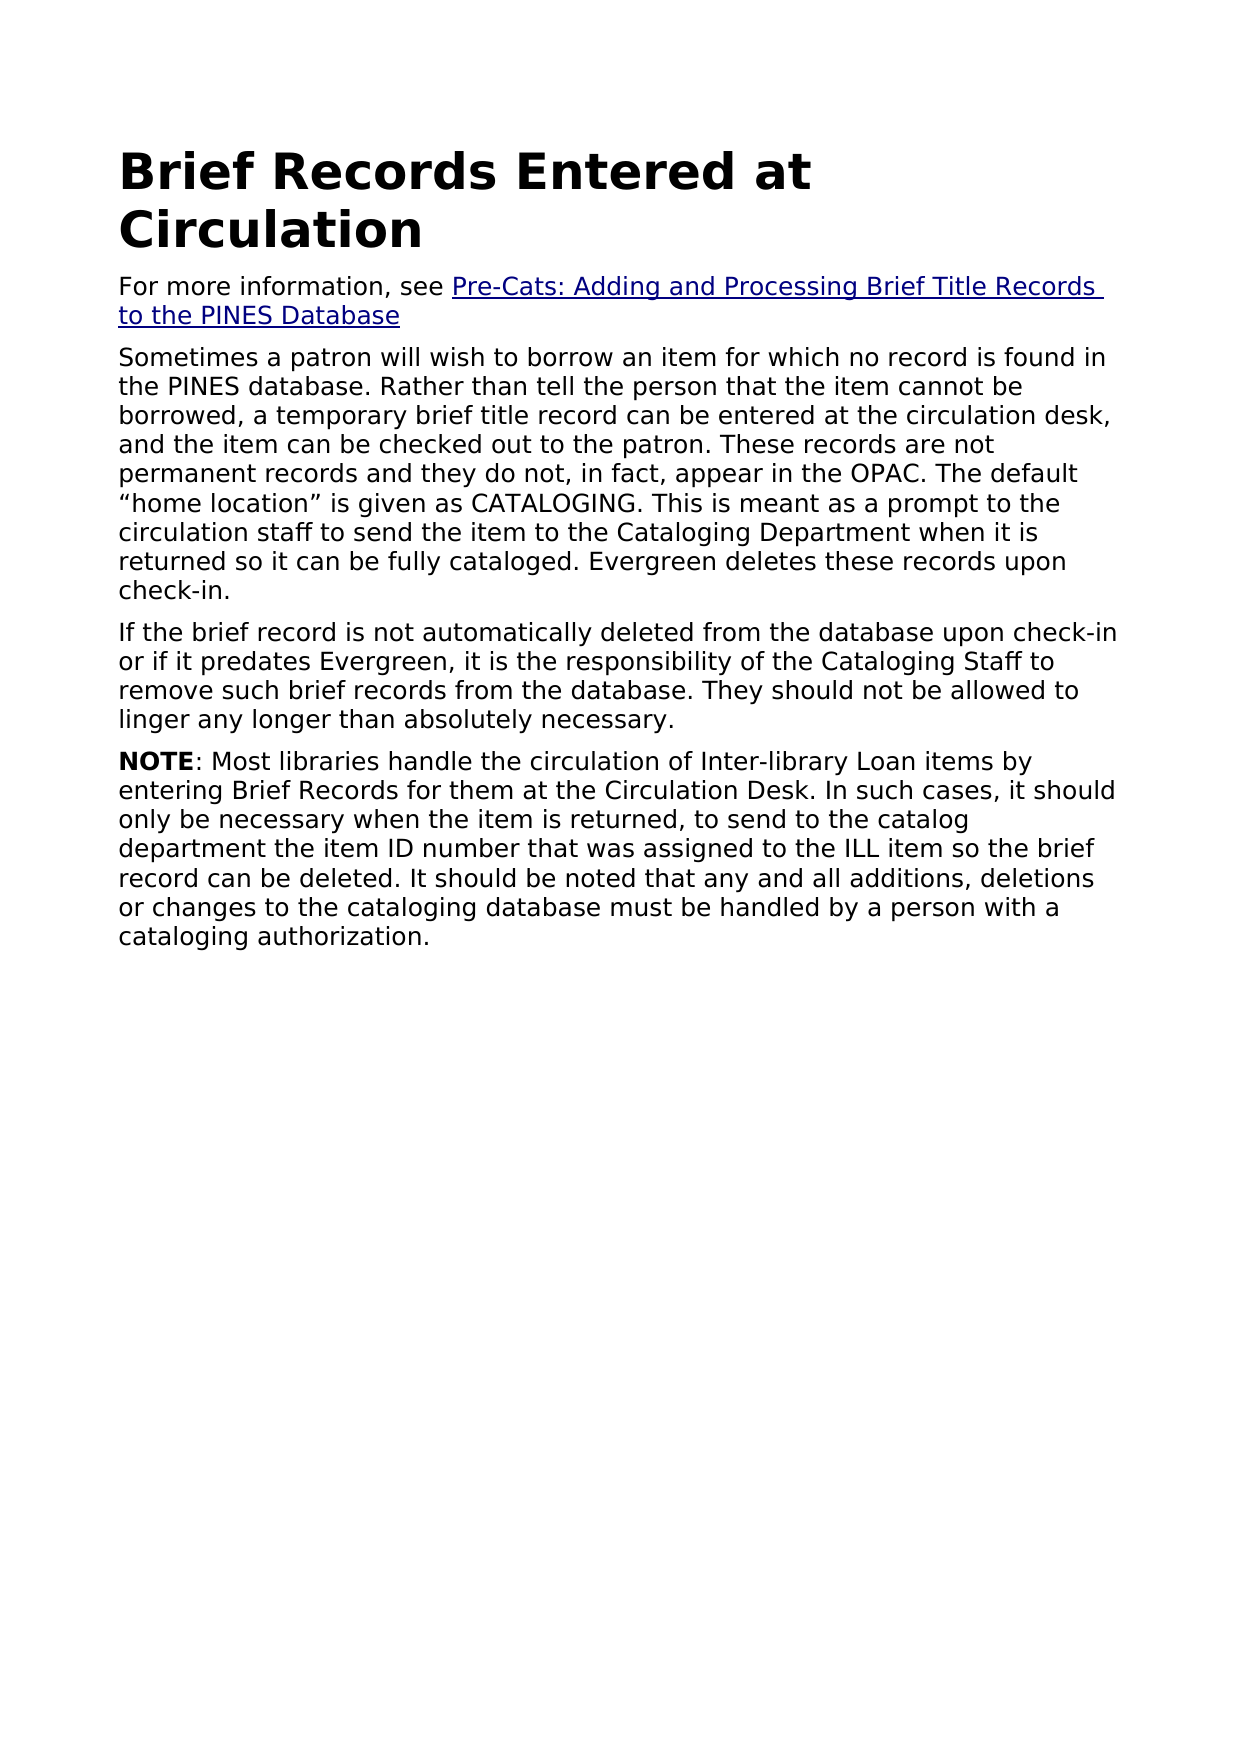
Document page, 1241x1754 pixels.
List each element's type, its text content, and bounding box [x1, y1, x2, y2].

text NOTE: Most libraries handle the circulation of Inter-library Loan items by entering Brief Records for them at the Circulation Desk. In such cases, it should only be necessary when the item is returned, to send to the catalog department the item ID number that was assigned to the ILL item so the brief record can be deleted. It should be noted that any and all additions, deletions or changes to the cataloging database must be handled by a person with a cataloging authorization. [118, 747, 1122, 951]
subtitle Brief Records Entered at Circulation [118, 143, 1122, 259]
text If the brief record is not automatically deleted from the database upon check-in or if it predates Evergreen, it is the responsibility of the Cataloging Staff to remove such brief records from the database. They should not be allowed to linger any longer than absolutely necessary. [118, 618, 1122, 734]
text For more information, see Pre-Cats: Adding and Processing Brief Title Records to the PINES Database [118, 272, 1122, 330]
text Sometimes a patron will wish to borrow an item for which no record is found in the PINES database. Rather than tell the person that the item cannot be borrowed, a temporary brief title record can be entered at the circulation desk, and the item can be checked out to the patron. These records are not permanent records and they do not, in fact, appear in the OPAC. The default “home location” is given as CATALOGING. This is meant as a prompt to the circulation staff to send the item to the Cataloging Department when it is returned so it can be fully cataloged. Evergreen deletes these records upon check-in. [118, 343, 1122, 605]
